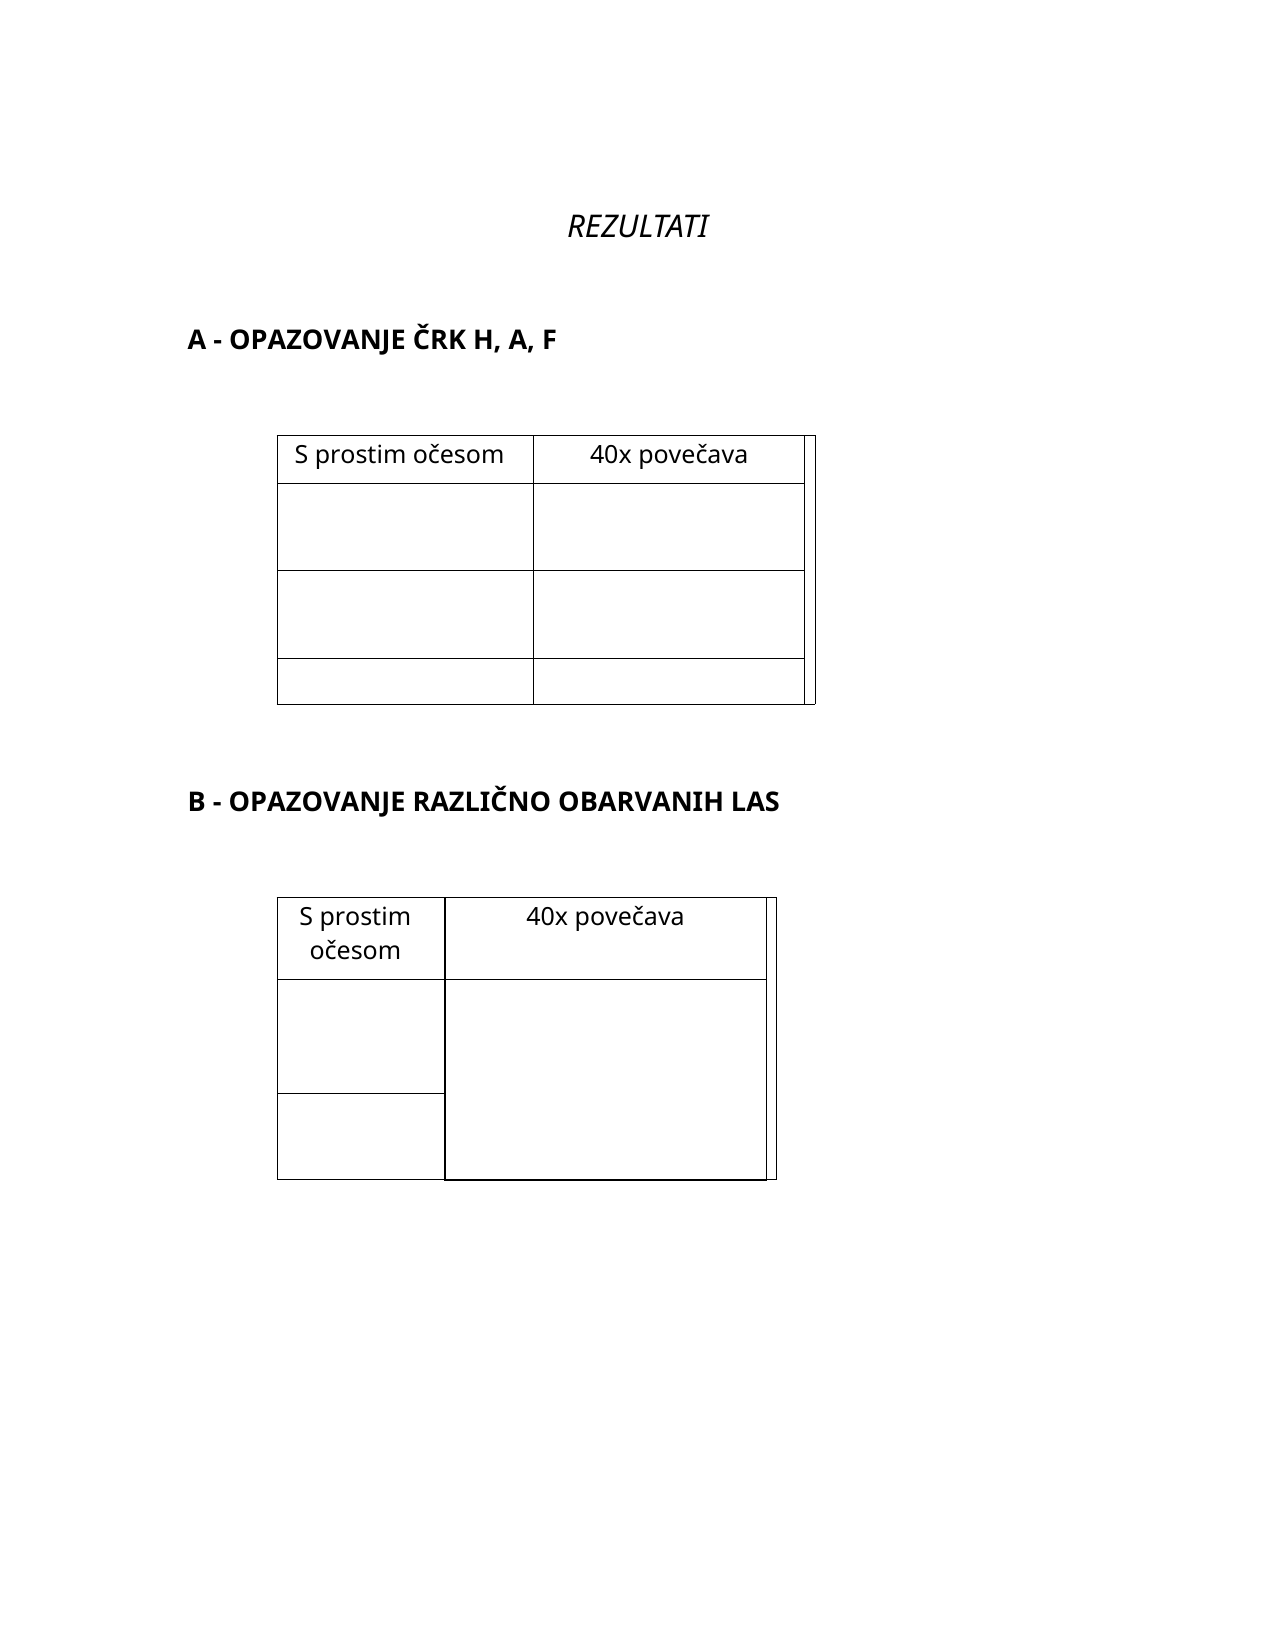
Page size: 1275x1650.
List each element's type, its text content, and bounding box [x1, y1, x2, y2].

table_header 40x povečava [446, 898, 766, 979]
table_cell [534, 571, 804, 657]
table_cell [534, 659, 804, 704]
table_cell [278, 571, 533, 657]
table_header S prostim očesom [278, 898, 444, 979]
table_cell [278, 659, 533, 704]
table_cell [278, 1094, 444, 1179]
table_cell [278, 980, 444, 1092]
table_header 40x povečava [534, 436, 804, 483]
text A - OPAZOVANJE ČRK H, A, F [187, 321, 1087, 358]
text B - OPAZOVANJE RAZLIČNO OBARVANIH LAS [187, 783, 1087, 820]
table_header S prostim očesom [278, 436, 533, 483]
subtitle REZULTATI [187, 204, 1087, 246]
table_cell [534, 484, 804, 570]
table_cell [278, 484, 533, 570]
table_cell [446, 980, 766, 1179]
